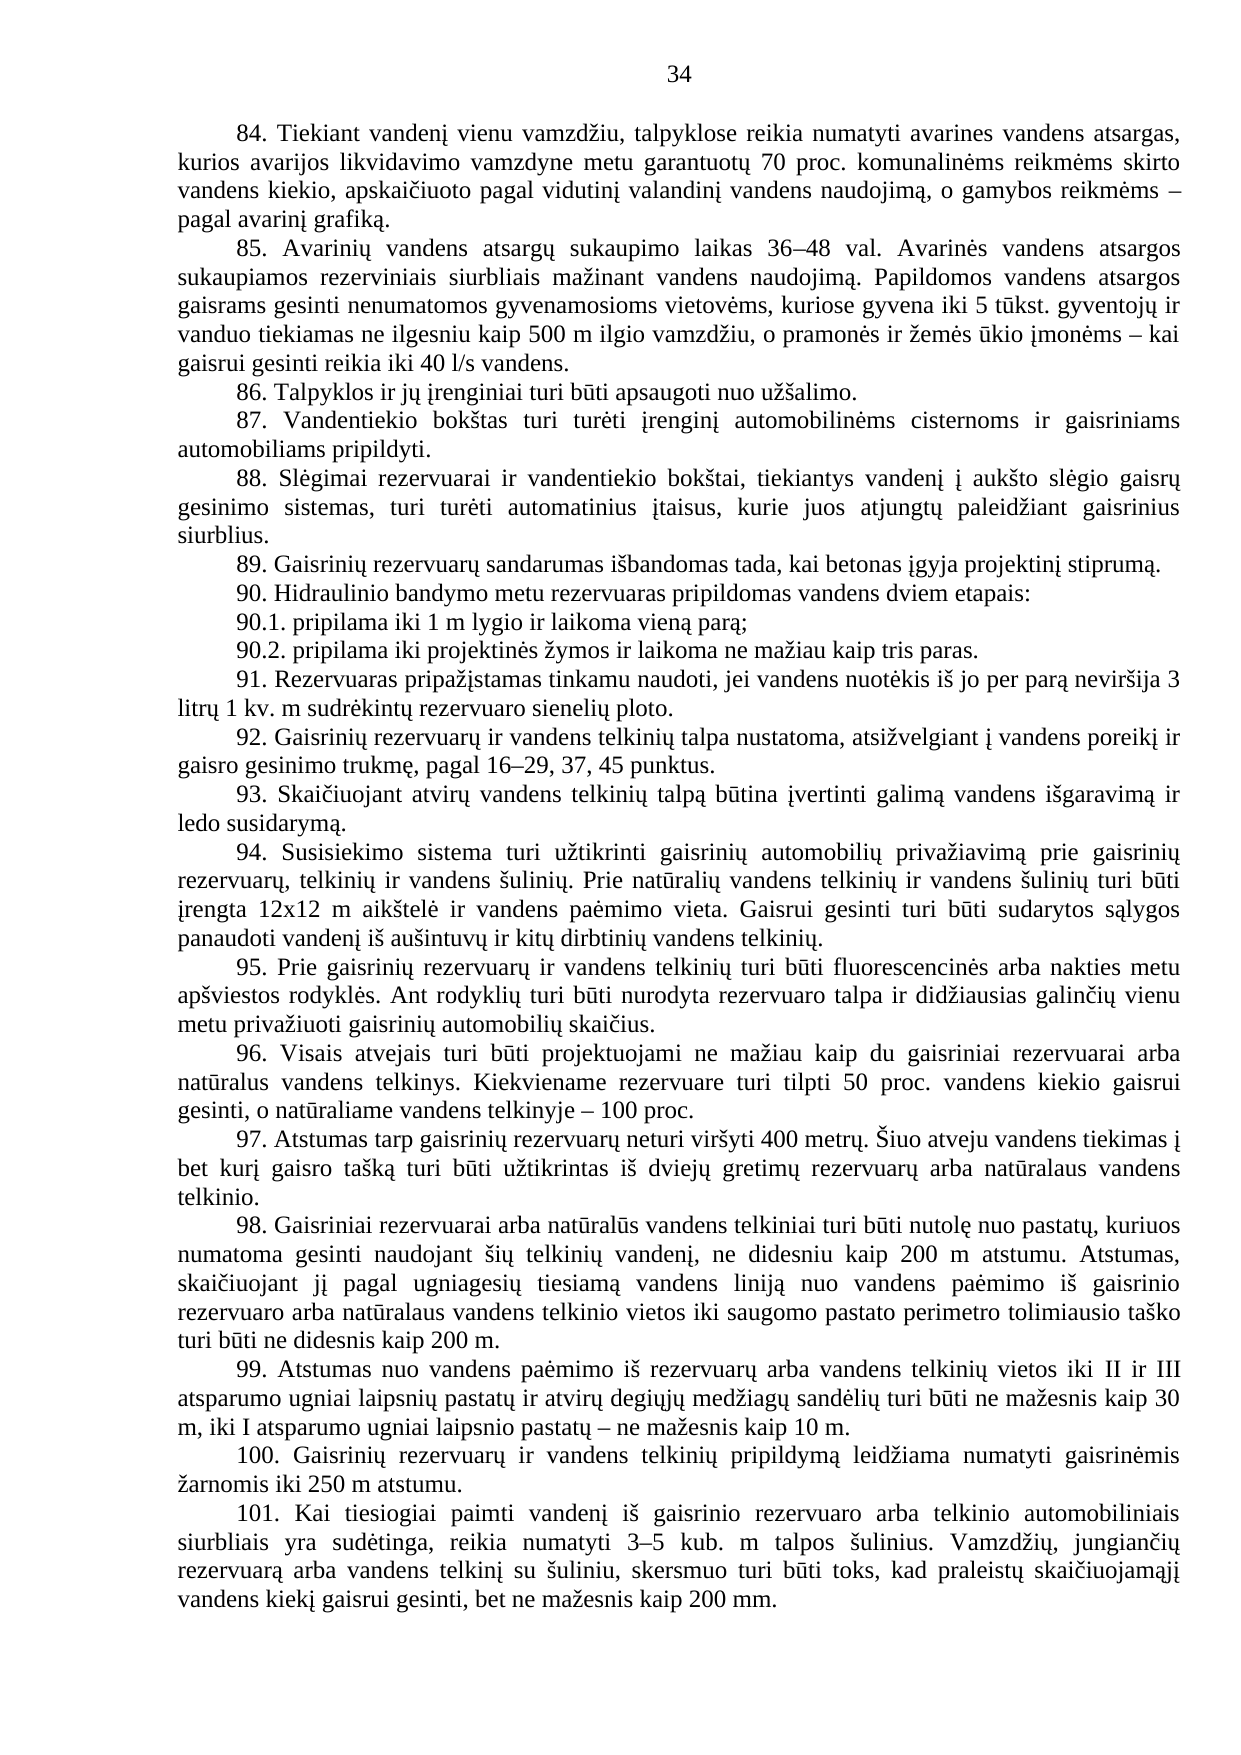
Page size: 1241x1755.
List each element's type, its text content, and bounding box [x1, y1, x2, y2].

text 85. Avarinių vandens atsargų sukaupimo laikas 36–48 val. Avarinės vandens atsargos sukaupiamos rezerviniais siurbliais mažinant vandens naudojimą. Papildomos vandens atsargos gaisrams gesinti nenumatomos gyvenamosioms vietovėms, kuriose gyvena iki 5 tūkst. gyventojų ir vanduo tiekiamas ne ilgesniu kaip 500 m ilgio vamzdžiu, o pramonės ir žemės ūkio įmonėms – kai gaisrui gesinti reikia iki 40 l/s vandens. [177, 233, 1181, 377]
text 87. Vandentiekio bokštas turi turėti įrenginį automobilinėms cisternoms ir gaisriniams automobiliams pripildyti. [177, 406, 1181, 463]
text 96. Visais atvejais turi būti projektuojami ne mažiau kaip du gaisriniai rezervuarai arba natūralus vandens telkinys. Kiekviename rezervuare turi tilpti 50 proc. vandens kiekio gaisrui gesinti, o natūraliame vandens telkinyje – 100 proc. [177, 1038, 1181, 1124]
text 84. Tiekiant vandenį vienu vamzdžiu, talpyklose reikia numatyti avarines vandens atsargas, kurios avarijos likvidavimo vamzdyne metu garantuotų 70 proc. komunalinėms reikmėms skirto vandens kiekio, apskaičiuoto pagal vidutinį valandinį vandens naudojimą, o gamybos reikmėms – pagal avarinį grafiką. [177, 118, 1181, 233]
text 89. Gaisrinių rezervuarų sandarumas išbandomas tada, kai betonas įgyja projektinį stiprumą. [177, 549, 1181, 578]
text 97. Atstumas tarp gaisrinių rezervuarų neturi viršyti 400 metrų. Šiuo atveju vandens tiekimas į bet kurį gaisro tašką turi būti užtikrintas iš dviejų gretimų rezervuarų arba natūralaus vandens telkinio. [177, 1124, 1181, 1211]
text 92. Gaisrinių rezervuarų ir vandens telkinių talpa nustatoma, atsižvelgiant į vandens poreikį ir gaisro gesinimo trukmę, pagal 16–29, 37, 45 punktus. [177, 722, 1181, 779]
text 90.1. pripilama iki 1 m lygio ir laikoma vieną parą; [177, 607, 1181, 636]
text 90. Hidraulinio bandymo metu rezervuaras pripildomas vandens dviem etapais: [177, 578, 1181, 607]
text 88. Slėgimai rezervuarai ir vandentiekio bokštai, tiekiantys vandenį į aukšto slėgio gaisrų gesinimo sistemas, turi turėti automatinius įtaisus, kurie juos atjungtų paleidžiant gaisrinius siurblius. [177, 463, 1181, 549]
text 101. Kai tiesiogiai paimti vandenį iš gaisrinio rezervuaro arba telkinio automobiliniais siurbliais yra sudėtinga, reikia numatyti 3–5 kub. m talpos šulinius. Vamzdžių, jungiančių rezervuarą arba vandens telkinį su šuliniu, skersmuo turi būti toks, kad praleistų skaičiuojamąjį vandens kiekį gaisrui gesinti, bet ne mažesnis kaip 200 mm. [177, 1498, 1181, 1613]
text 94. Susisiekimo sistema turi užtikrinti gaisrinių automobilių privažiavimą prie gaisrinių rezervuarų, telkinių ir vandens šulinių. Prie natūralių vandens telkinių ir vandens šulinių turi būti įrengta 12x12 m aikštelė ir vandens paėmimo vieta. Gaisrui gesinti turi būti sudarytos sąlygos panaudoti vandenį iš aušintuvų ir kitų dirbtinių vandens telkinių. [177, 837, 1181, 952]
text 90.2. pripilama iki projektinės žymos ir laikoma ne mažiau kaip tris paras. [177, 636, 1181, 664]
text 86. Talpyklos ir jų įrenginiai turi būti apsaugoti nuo užšalimo. [177, 377, 1181, 406]
text 91. Rezervuaras pripažįstamas tinkamu naudoti, jei vandens nuotėkis iš jo per parą neviršija 3 litrų 1 kv. m sudrėkintų rezervuaro sienelių ploto. [177, 664, 1181, 722]
text 100. Gaisrinių rezervuarų ir vandens telkinių pripildymą leidžiama numatyti gaisrinėmis žarnomis iki 250 m atstumu. [177, 1441, 1181, 1498]
text 95. Prie gaisrinių rezervuarų ir vandens telkinių turi būti fluorescencinės arba nakties metu apšviestos rodyklės. Ant rodyklių turi būti nurodyta rezervuaro talpa ir didžiausias galinčių vienu metu privažiuoti gaisrinių automobilių skaičius. [177, 952, 1181, 1038]
text 99. Atstumas nuo vandens paėmimo iš rezervuarų arba vandens telkinių vietos iki II ir III atsparumo ugniai laipsnių pastatų ir atvirų degiųjų medžiagų sandėlių turi būti ne mažesnis kaip 30 m, iki I atsparumo ugniai laipsnio pastatų – ne mažesnis kaip 10 m. [177, 1354, 1181, 1441]
text 98. Gaisriniai rezervuarai arba natūralūs vandens telkiniai turi būti nutolę nuo pastatų, kuriuos numatoma gesinti naudojant šių telkinių vandenį, ne didesniu kaip 200 m atstumu. Atstumas, skaičiuojant jį pagal ugniagesių tiesiamą vandens liniją nuo vandens paėmimo iš gaisrinio rezervuaro arba natūralaus vandens telkinio vietos iki saugomo pastato perimetro tolimiausio taško turi būti ne didesnis kaip 200 m. [177, 1211, 1181, 1354]
text 93. Skaičiuojant atvirų vandens telkinių talpą būtina įvertinti galimą vandens išgaravimą ir ledo susidarymą. [177, 779, 1181, 837]
